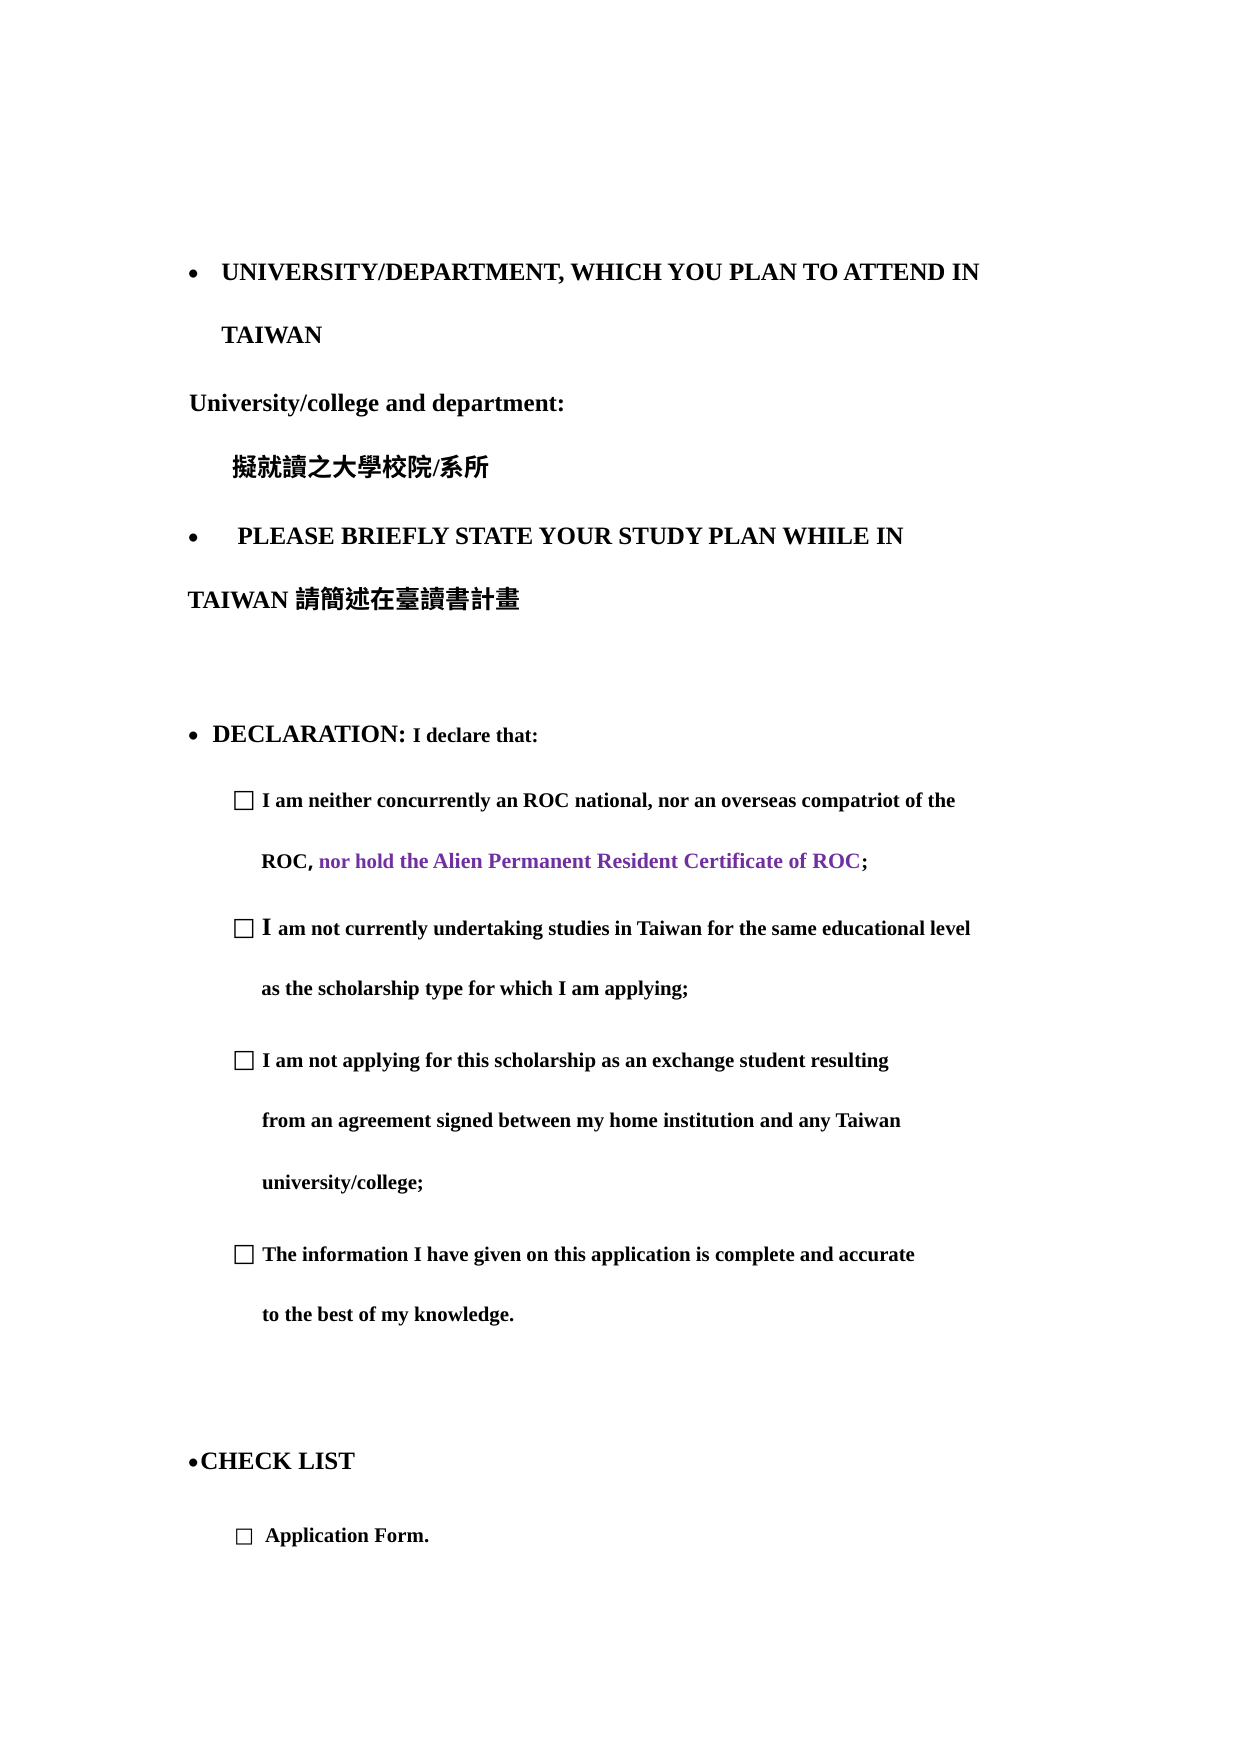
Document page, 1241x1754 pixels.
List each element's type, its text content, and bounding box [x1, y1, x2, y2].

list PLEASE BRIEFLY STATE YOUR STUDY PLAN WHILE IN TAIWAN 請簡述在臺讀書計畫 [187, 494, 935, 619]
text □ I am not applying for this scholarship as an exchange student resulting from an agreement signed between my home institution and any Taiwan university/college; [232, 1016, 935, 1203]
text □ Application Form. [234, 1493, 1053, 1555]
text □ The information I have given on this application is complete and accurate to the best of my knowledge. [232, 1210, 935, 1335]
list UNIVERSITY/DEPARTMENT, WHICH YOU PLAN TO ATTEND IN TAIWAN [187, 230, 1053, 355]
list CHECK LIST [187, 1419, 1053, 1481]
text □ I am neither concurrently an ROC national, nor an overseas compatriot of the ROC, nor hold the Alien Permanent Resident Certificate of ROC; [232, 756, 973, 881]
text 擬就讀之大學校院/系所 [233, 424, 1053, 486]
text □ I am not currently undertaking studies in Taiwan for the same educational level as the scholarship type for which I am applying; [232, 884, 973, 1009]
list DECLARATION: I declare that: [187, 692, 1053, 754]
text University/college and department: [189, 361, 1053, 424]
